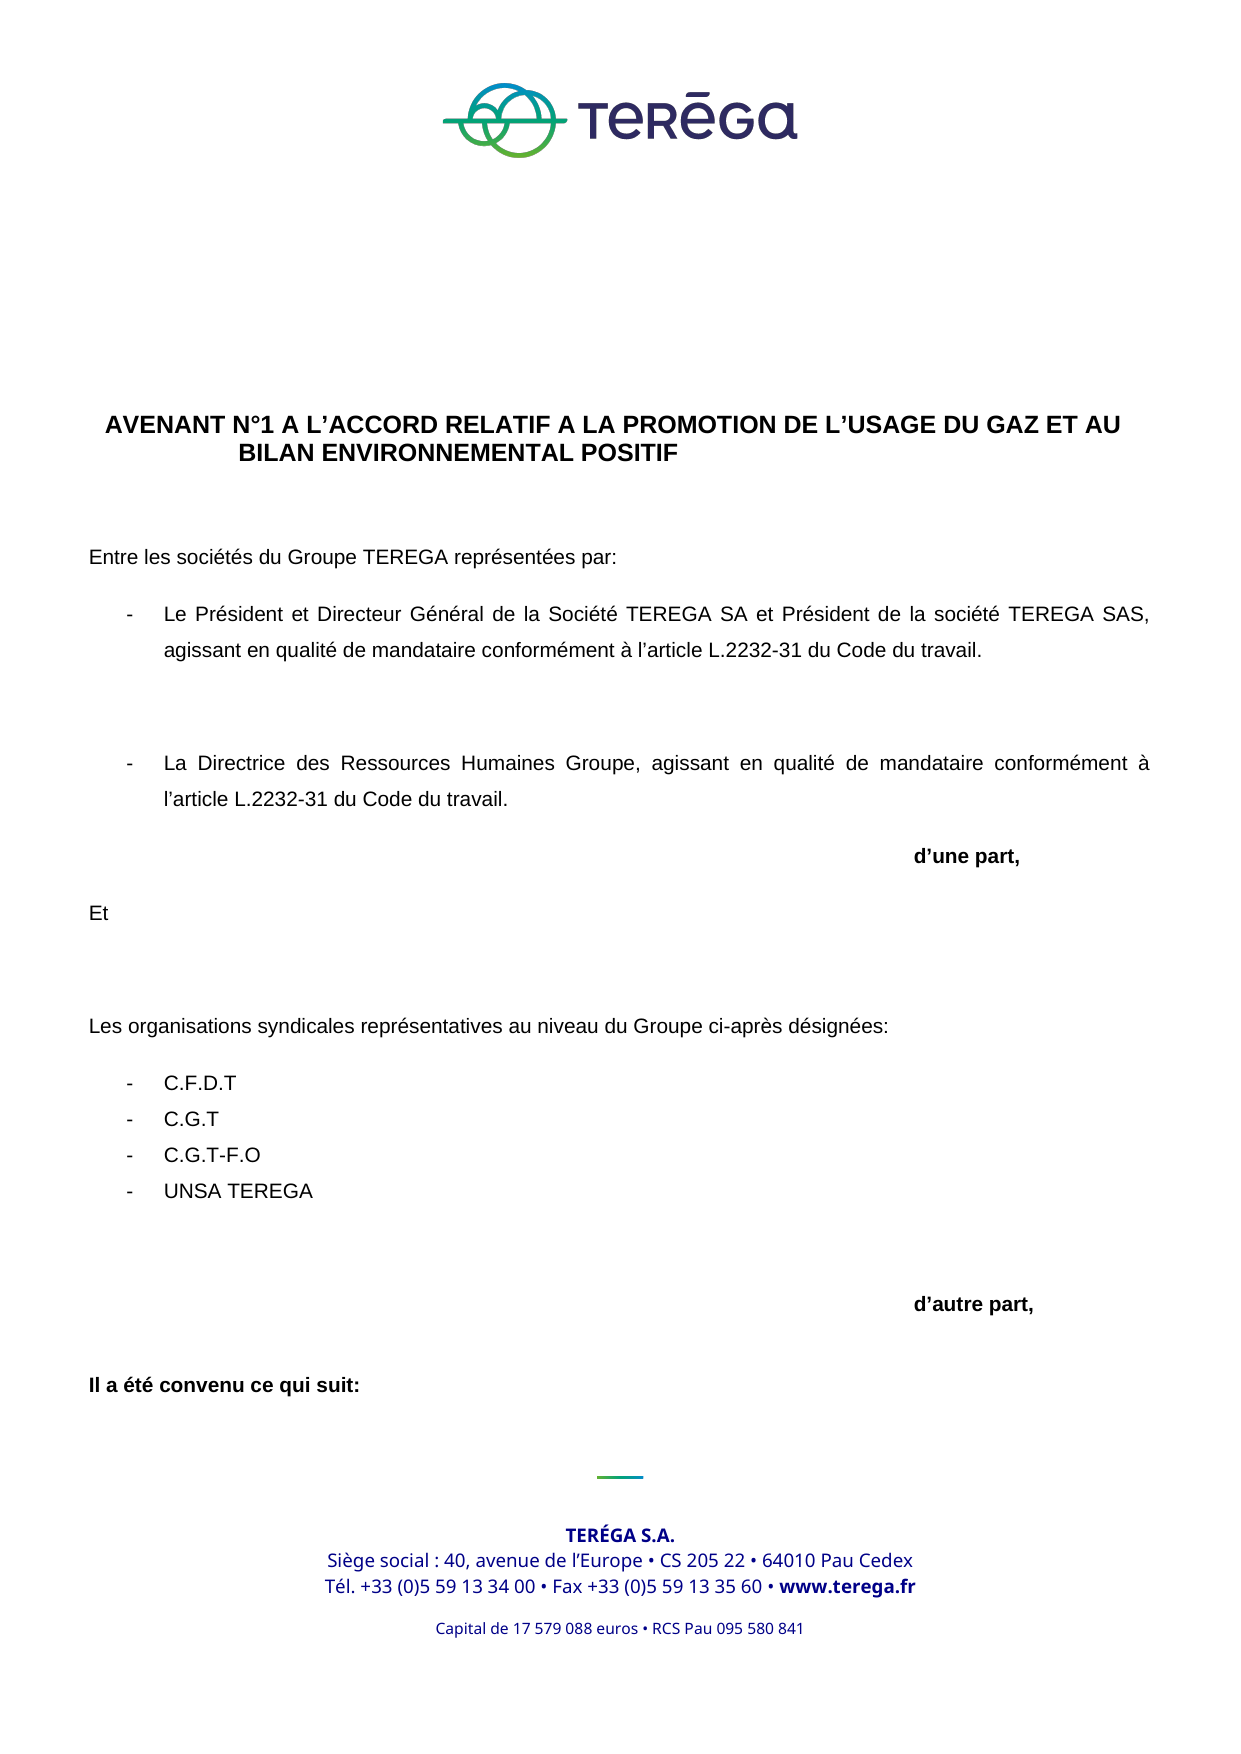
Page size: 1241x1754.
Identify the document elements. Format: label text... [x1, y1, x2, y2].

text Les organisations syndicales représentatives au niveau du Groupe ci-après désignées: [88, 1014, 1152, 1038]
list C.F.D.T [126, 1071, 1152, 1095]
text AVENANT N°1 A L’ACCORD RELATIF A LA PROMOTION DE L’USAGE DU GAZ ET AU BILAN ENVIRONNEMENTAL POSITIF [88, 409, 1137, 467]
list La Directrice des Ressources Humaines Groupe, agissant en qualité de mandataire conformément à l’article L.2232-31 du Code du travail. [126, 751, 1152, 811]
list C.G.T-F.O [126, 1143, 1152, 1167]
text d’une part, [88, 844, 1152, 868]
list Le Président et Directeur Général de la Société TEREGA SA et Président de la société TEREGA SAS, agissant en qualité de mandataire conformément à l’article L.2232-31 du Code du travail. [126, 601, 1152, 661]
list C.G.T [126, 1107, 1152, 1131]
text Il a été convenu ce qui suit: [88, 1373, 1152, 1397]
text d’autre part, [88, 1292, 1152, 1316]
text Et [88, 900, 1152, 924]
list UNSA TEREGA [126, 1178, 1152, 1202]
text Entre les sociétés du Groupe TEREGA représentées par: [88, 545, 1152, 569]
picture [442, 83, 798, 158]
